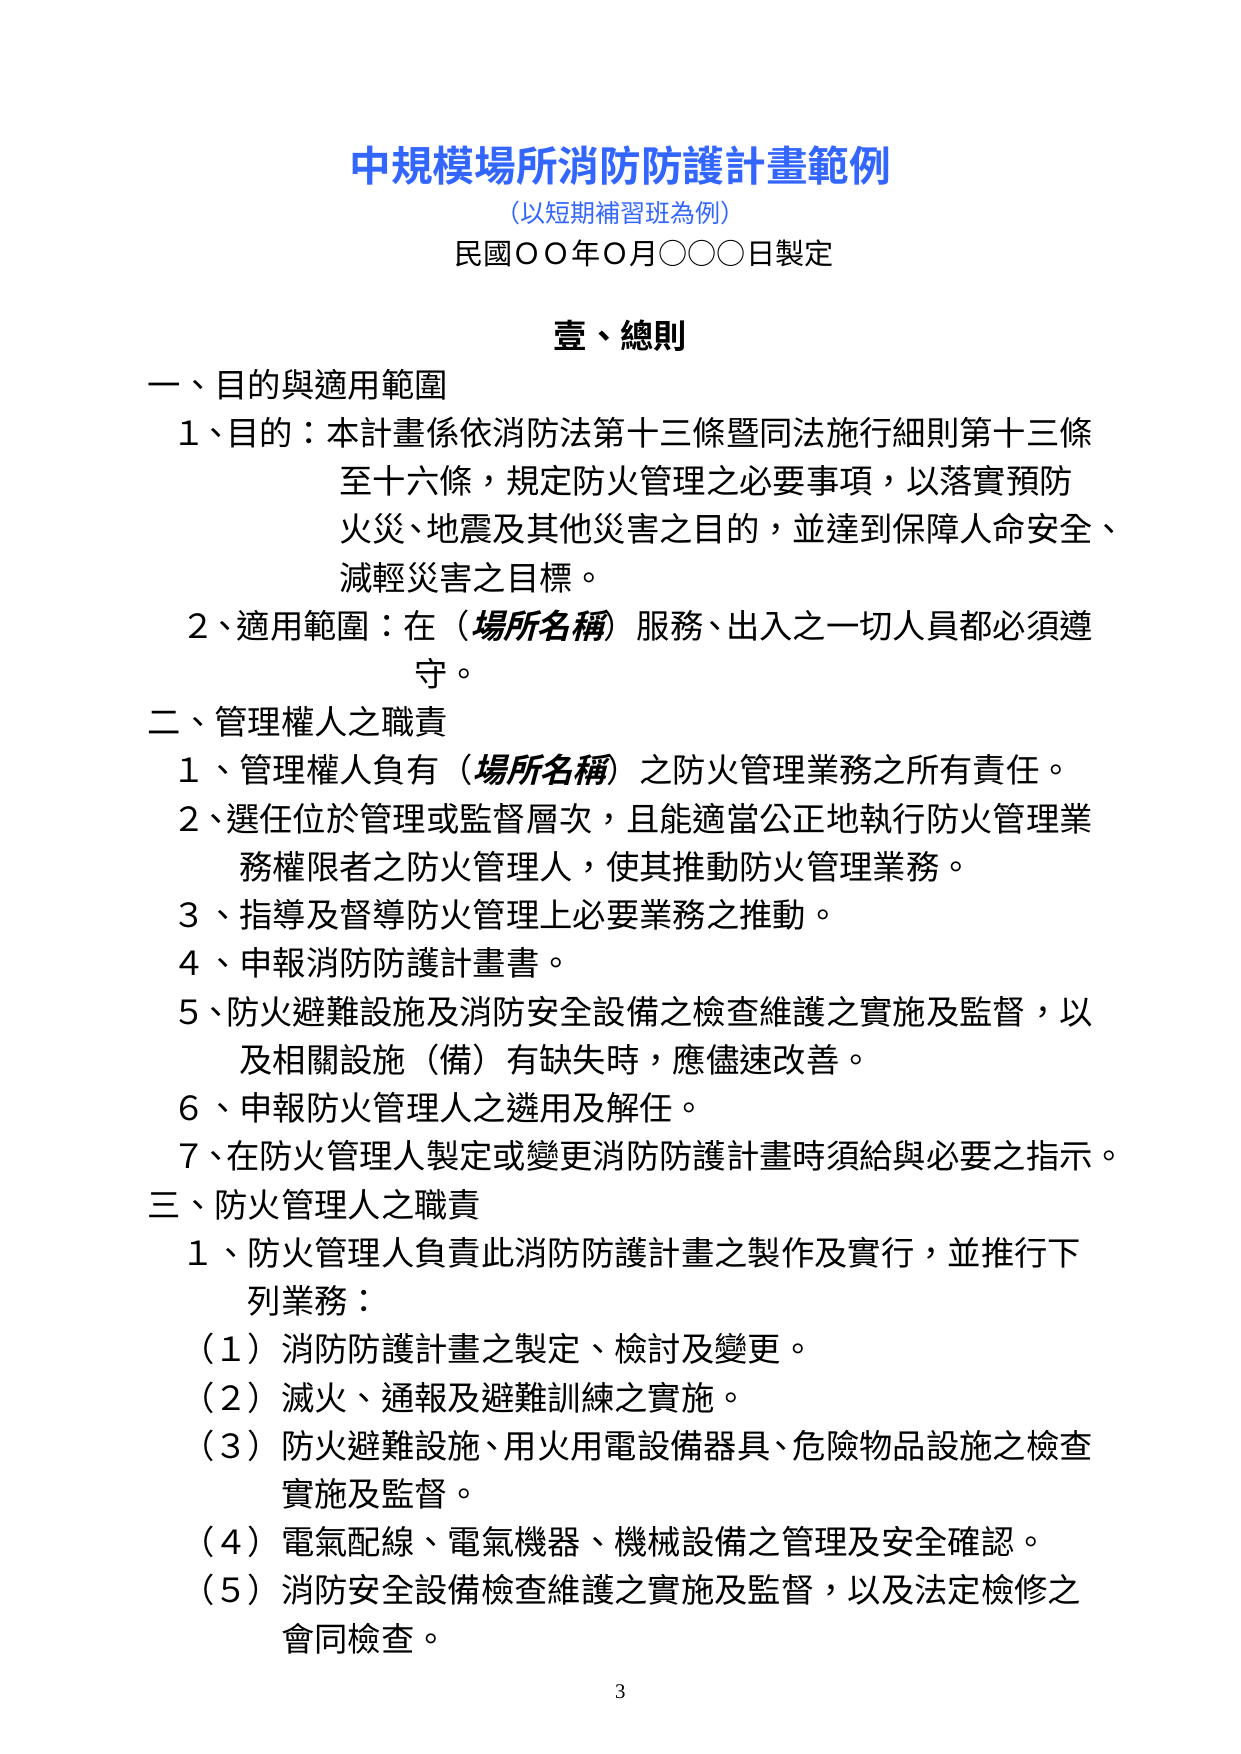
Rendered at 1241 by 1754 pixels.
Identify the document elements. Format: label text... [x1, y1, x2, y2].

text 二、管理權人之職責 [148, 696, 1092, 744]
text （２）滅火、通報及避難訓練之實施。 [148, 1371, 1092, 1419]
text （３）防火避難設施、用火用電設備器具、危險物品設施之檢查實施及監督。 [181, 1419, 1092, 1516]
text （４）電氣配線、電氣機器、機械設備之管理及安全確認。 [148, 1516, 1092, 1564]
text （１）消防防護計畫之製定、檢討及變更。 [148, 1323, 1092, 1371]
text 中規模場所消防防護計畫範例 [148, 148, 1092, 189]
text （以短期補習班為例） [148, 189, 1092, 231]
text ５、防火避難設施及消防安全設備之檢查維護之實施及監督，以及相關設施（備）有缺失時，應儘速改善。 [173, 985, 1092, 1082]
text ２、適用範圍：在（場所名稱）服務、出入之一切人員都必須遵守。 [181, 599, 1092, 696]
text 民國ＯＯ年Ｏ月○○○日製定 [148, 231, 1140, 273]
text 三、防火管理人之職責 [148, 1178, 1092, 1227]
text １、目的：本計畫係依消防法第十三條暨同法施行細則第十三條至十六條，規定防火管理之必要事項，以落實預防火災、地震及其他災害之目的，並達到保障人命安全、減輕災害之目標。 [173, 407, 1092, 599]
text １、管理權人負有（場所名稱）之防火管理業務之所有責任。 [173, 744, 1092, 792]
text 一、目的與適用範圍 [148, 358, 1092, 407]
text 壹、總則 [148, 310, 1092, 358]
text ２、選任位於管理或監督層次，且能適當公正地執行防火管理業務權限者之防火管理人，使其推動防火管理業務。 [173, 792, 1092, 889]
text ６、申報防火管理人之遴用及解任。 [173, 1082, 1092, 1130]
text （５）消防安全設備檢查維護之實施及監督，以及法定檢修之會同檢查。 [181, 1564, 1092, 1661]
text ７、在防火管理人製定或變更消防防護計畫時須給與必要之指示。 [173, 1130, 1092, 1178]
text １、防火管理人負責此消防防護計畫之製作及實行，並推行下列業務： [181, 1227, 1092, 1323]
text ３、指導及督導防火管理上必要業務之推動。 [173, 889, 1092, 937]
text ４、申報消防防護計畫書。 [173, 937, 1092, 985]
